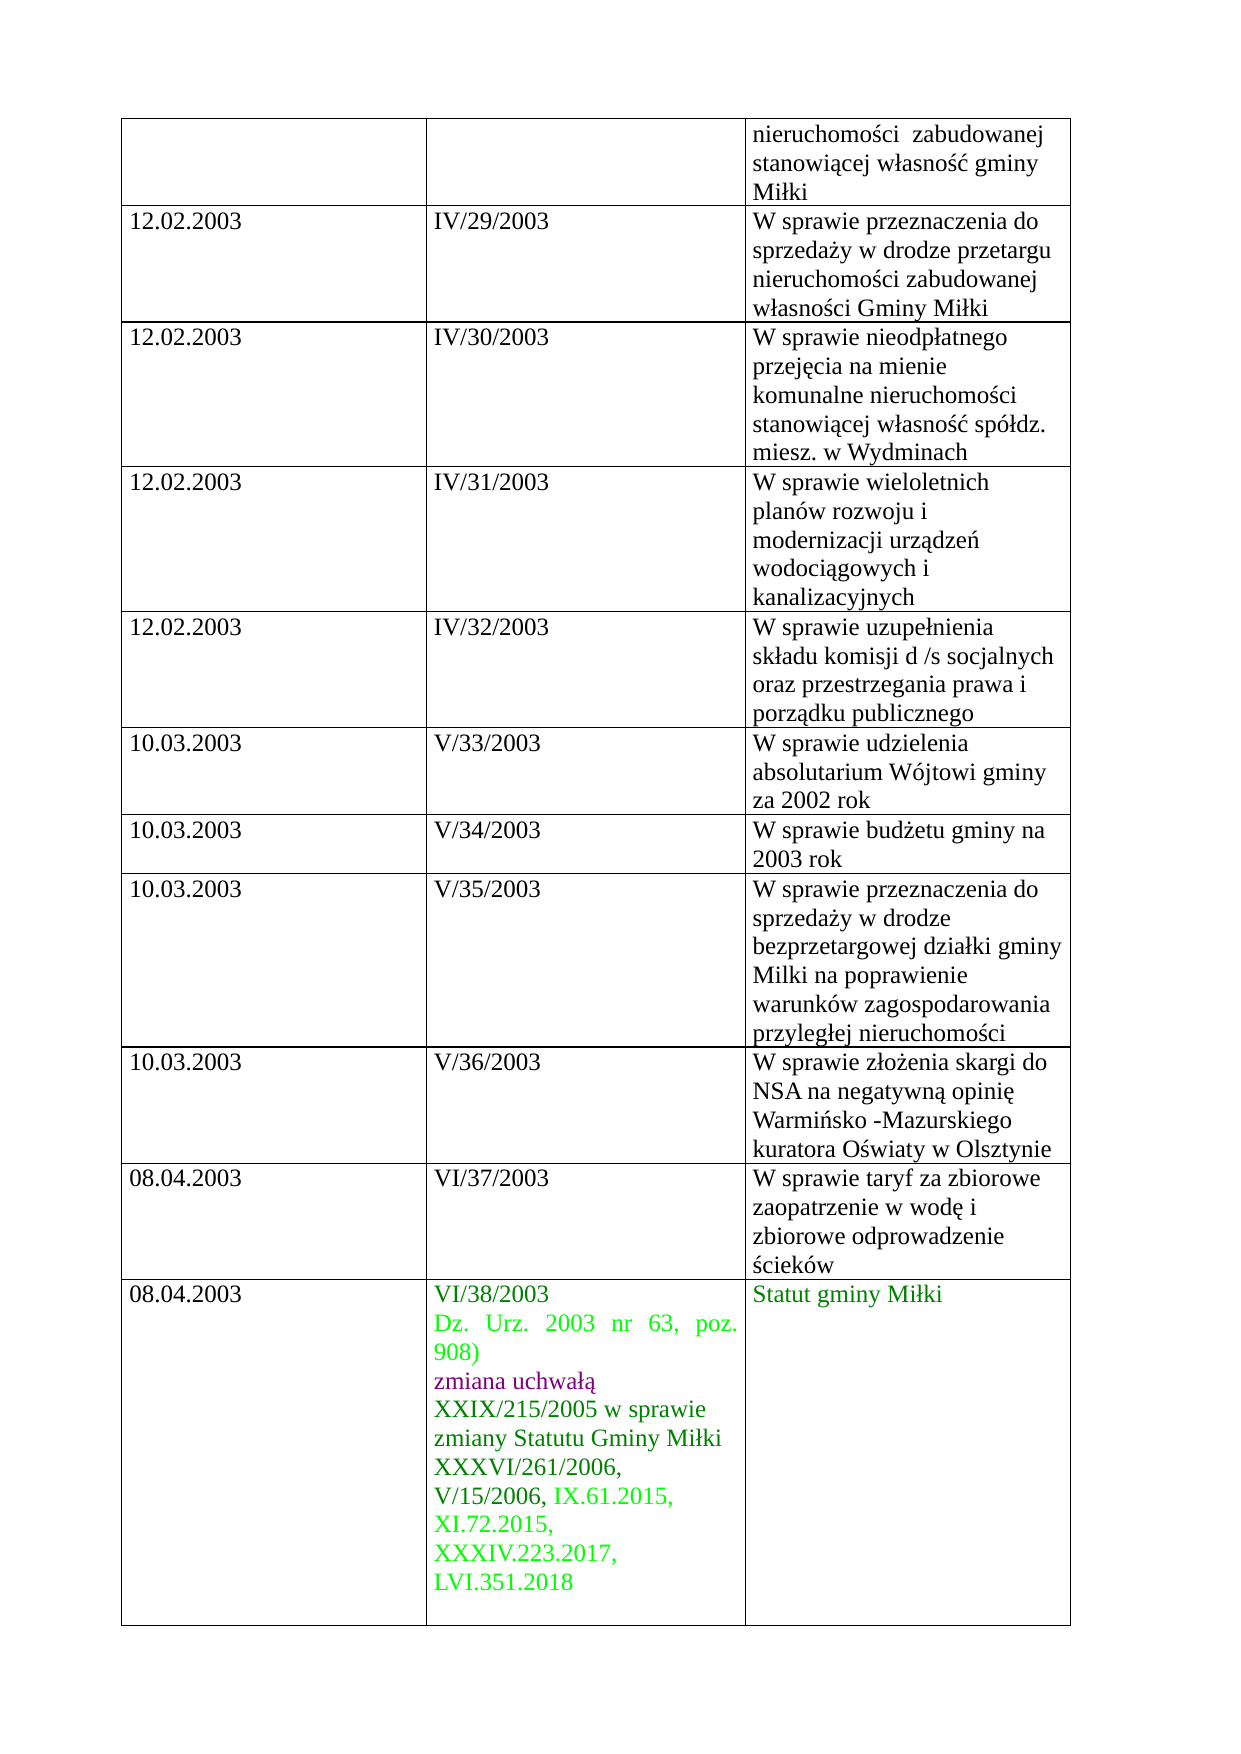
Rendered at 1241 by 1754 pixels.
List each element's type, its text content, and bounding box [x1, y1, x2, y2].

table_cell VI/38/2003 Dz. Urz. 2003 nr 63, poz. 908) zmiana uchwałą XXIX/215/2005 w sprawie zmiany Statutu Gminy Miłki XXXVI/261/2006, V/15/2006, IX.61.2015, XI.72.2015, XXXIV.223.2017, LVI.351.2018 [427, 1280, 745, 1624]
table_cell 10.03.2003 [122, 815, 426, 873]
table_cell W sprawie wieloletnich planów rozwoju i modernizacji urządzeń wodociągowych i kanalizacyjnych [746, 467, 1070, 611]
table_cell V/35/2003 [427, 874, 745, 1046]
table_cell nieruchomości zabudowanej stanowiącej własność gminy Miłki [746, 119, 1070, 205]
table_cell IV/31/2003 [427, 467, 745, 611]
table_cell 12.02.2003 [122, 612, 426, 727]
table_cell W sprawie taryf za zbiorowe zaopatrzenie w wodę i zbiorowe odprowadzenie ścieków [746, 1164, 1070, 1278]
table_cell W sprawie udzielenia absolutarium Wójtowi gminy za 2002 rok [746, 728, 1070, 814]
table_cell W sprawie przeznaczenia do sprzedaży w drodze przetargu nieruchomości zabudowanej własności Gminy Miłki [746, 206, 1070, 321]
table_cell 08.04.2003 [122, 1280, 426, 1624]
table_cell W sprawie budżetu gminy na 2003 rok [746, 815, 1070, 873]
table_cell IV/29/2003 [427, 206, 745, 321]
table_cell V/36/2003 [427, 1048, 745, 1162]
table_cell IV/30/2003 [427, 323, 745, 466]
table_cell W sprawie przeznaczenia do sprzedaży w drodze bezprzetargowej działki gminy Milki na poprawienie warunków zagospodarowania przyległej nieruchomości [746, 874, 1070, 1046]
table_cell 12.02.2003 [122, 323, 426, 466]
table_cell [427, 119, 745, 205]
table_cell V/34/2003 [427, 815, 745, 873]
table_cell 10.03.2003 [122, 1048, 426, 1162]
table_cell IV/32/2003 [427, 612, 745, 727]
table_cell 08.04.2003 [122, 1164, 426, 1278]
table_cell W sprawie uzupełnienia składu komisji d /s socjalnych oraz przestrzegania prawa i porządku publicznego [746, 612, 1070, 727]
table_cell 10.03.2003 [122, 728, 426, 814]
table_cell W sprawie nieodpłatnego przejęcia na mienie komunalne nieruchomości stanowiącej własność spółdz. miesz. w Wydminach [746, 323, 1070, 466]
table_cell 10.03.2003 [122, 874, 426, 1046]
table_cell VI/37/2003 [427, 1164, 745, 1278]
table_cell Statut gminy Miłki [746, 1280, 1070, 1624]
table_cell 12.02.2003 [122, 467, 426, 611]
table_cell 12.02.2003 [122, 206, 426, 321]
table_cell W sprawie złożenia skargi do NSA na negatywną opinię Warmińsko -Mazurskiego kuratora Oświaty w Olsztynie [746, 1048, 1070, 1162]
table_cell [122, 119, 426, 205]
table_cell V/33/2003 [427, 728, 745, 814]
